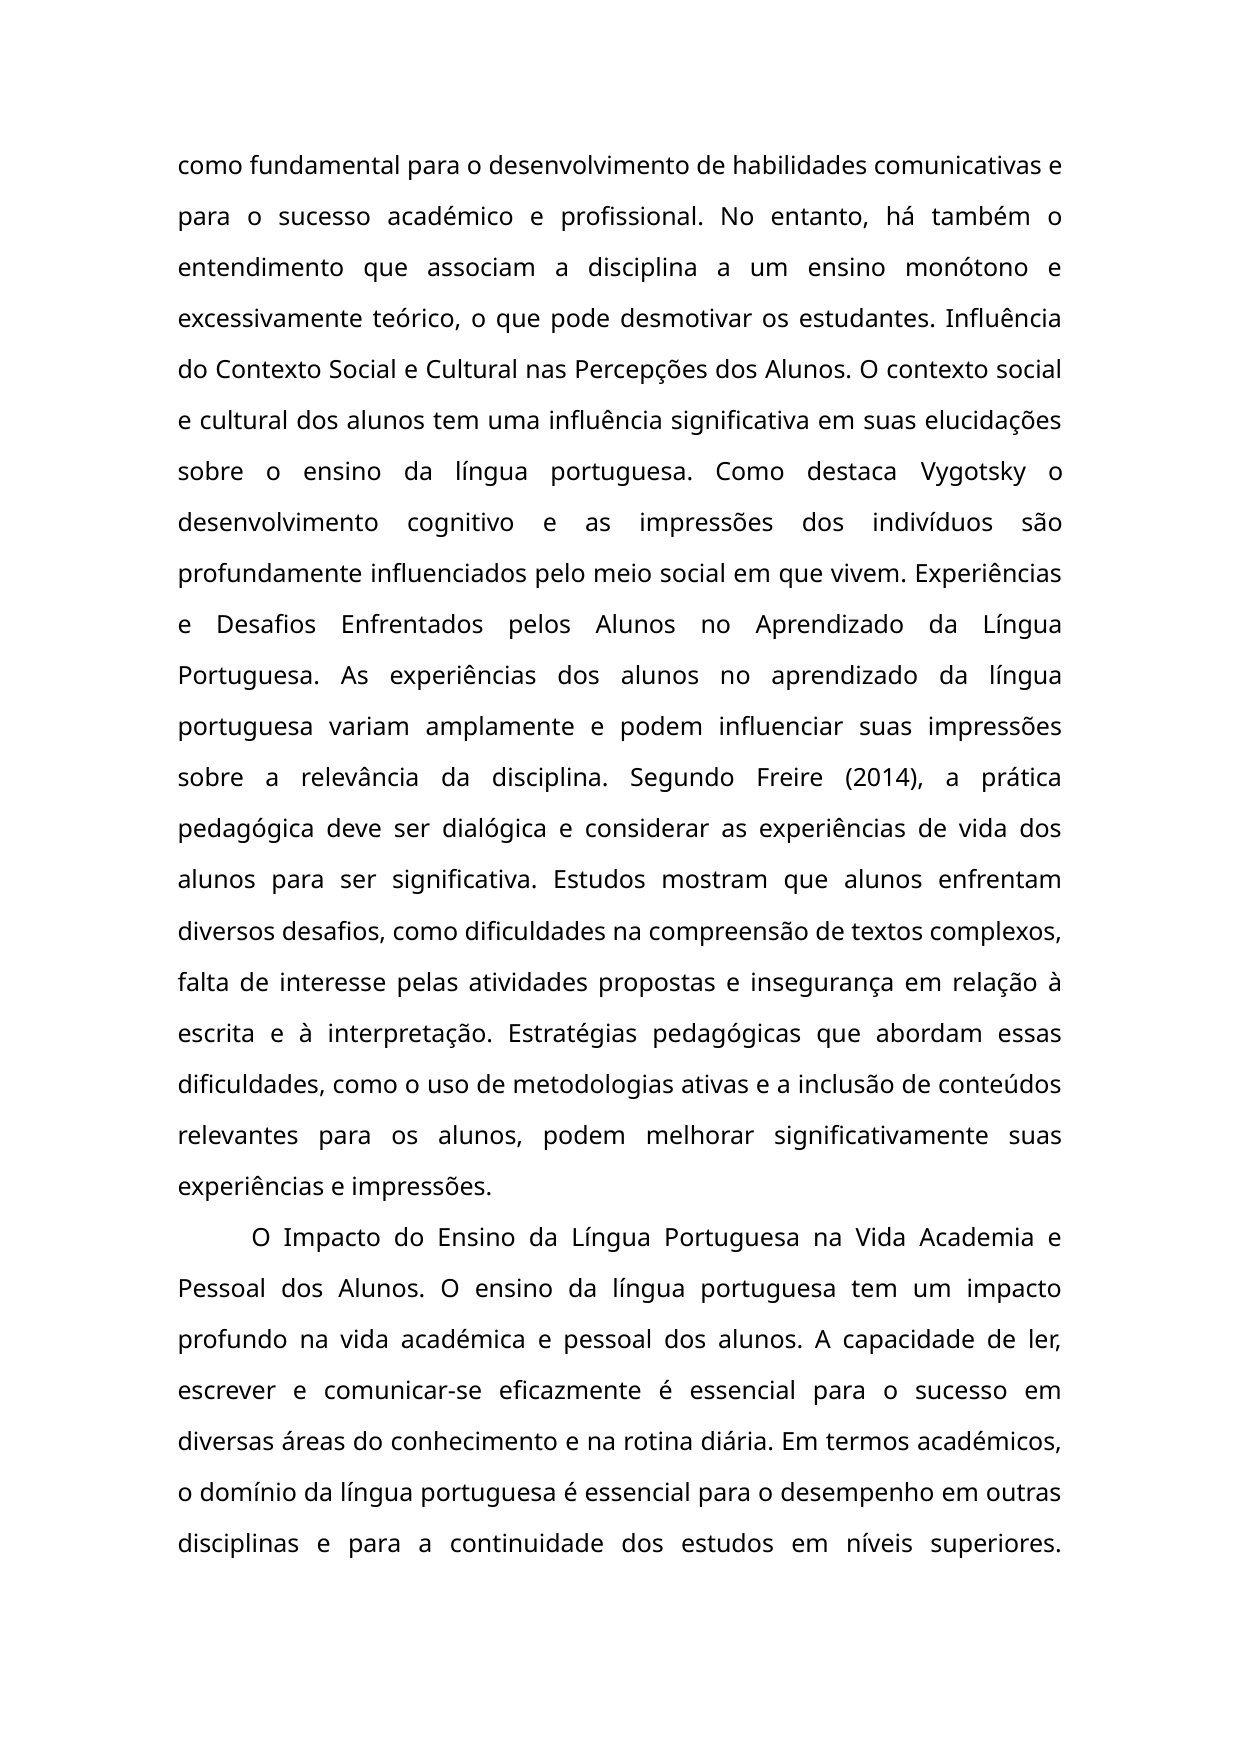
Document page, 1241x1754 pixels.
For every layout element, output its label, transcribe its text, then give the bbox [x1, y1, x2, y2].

text como fundamental para o desenvolvimento de habilidades comunicativas e para o sucesso académico e profissional. No entanto, há também o entendimento que associam a disciplina a um ensino monótono e excessivamente teórico, o que pode desmotivar os estudantes. Influência do Contexto Social e Cultural nas Percepções dos Alunos. O contexto social e cultural dos alunos tem uma influência significativa em suas elucidações sobre o ensino da língua portuguesa. Como destaca Vygotsky o desenvolvimento cognitivo e as impressões dos indivíduos são profundamente influenciados pelo meio social em que vivem. Experiências e Desafios Enfrentados pelos Alunos no Aprendizado da Língua Portuguesa. As experiências dos alunos no aprendizado da língua portuguesa variam amplamente e podem influenciar suas impressões sobre a relevância da disciplina. Segundo Freire (2014), a prática pedagógica deve ser dialógica e considerar as experiências de vida dos alunos para ser significativa. Estudos mostram que alunos enfrentam diversos desafios, como dificuldades na compreensão de textos complexos, falta de interesse pelas atividades propostas e insegurança em relação à escrita e à interpretação. Estratégias pedagógicas que abordam essas dificuldades, como o uso de metodologias ativas e a inclusão de conteúdos relevantes para os alunos, podem melhorar significativamente suas experiências e impressões. [177, 148, 1063, 1202]
text O Impacto do Ensino da Língua Portuguesa na Vida Academia e Pessoal dos Alunos. O ensino da língua portuguesa tem um impacto profundo na vida académica e pessoal dos alunos. A capacidade de ler, escrever e comunicar-se eficazmente é essencial para o sucesso em diversas áreas do conhecimento e na rotina diária. Em termos académicos, o domínio da língua portuguesa é essencial para o desempenho em outras disciplinas e para a continuidade dos estudos em níveis superiores. [177, 1219, 1063, 1560]
